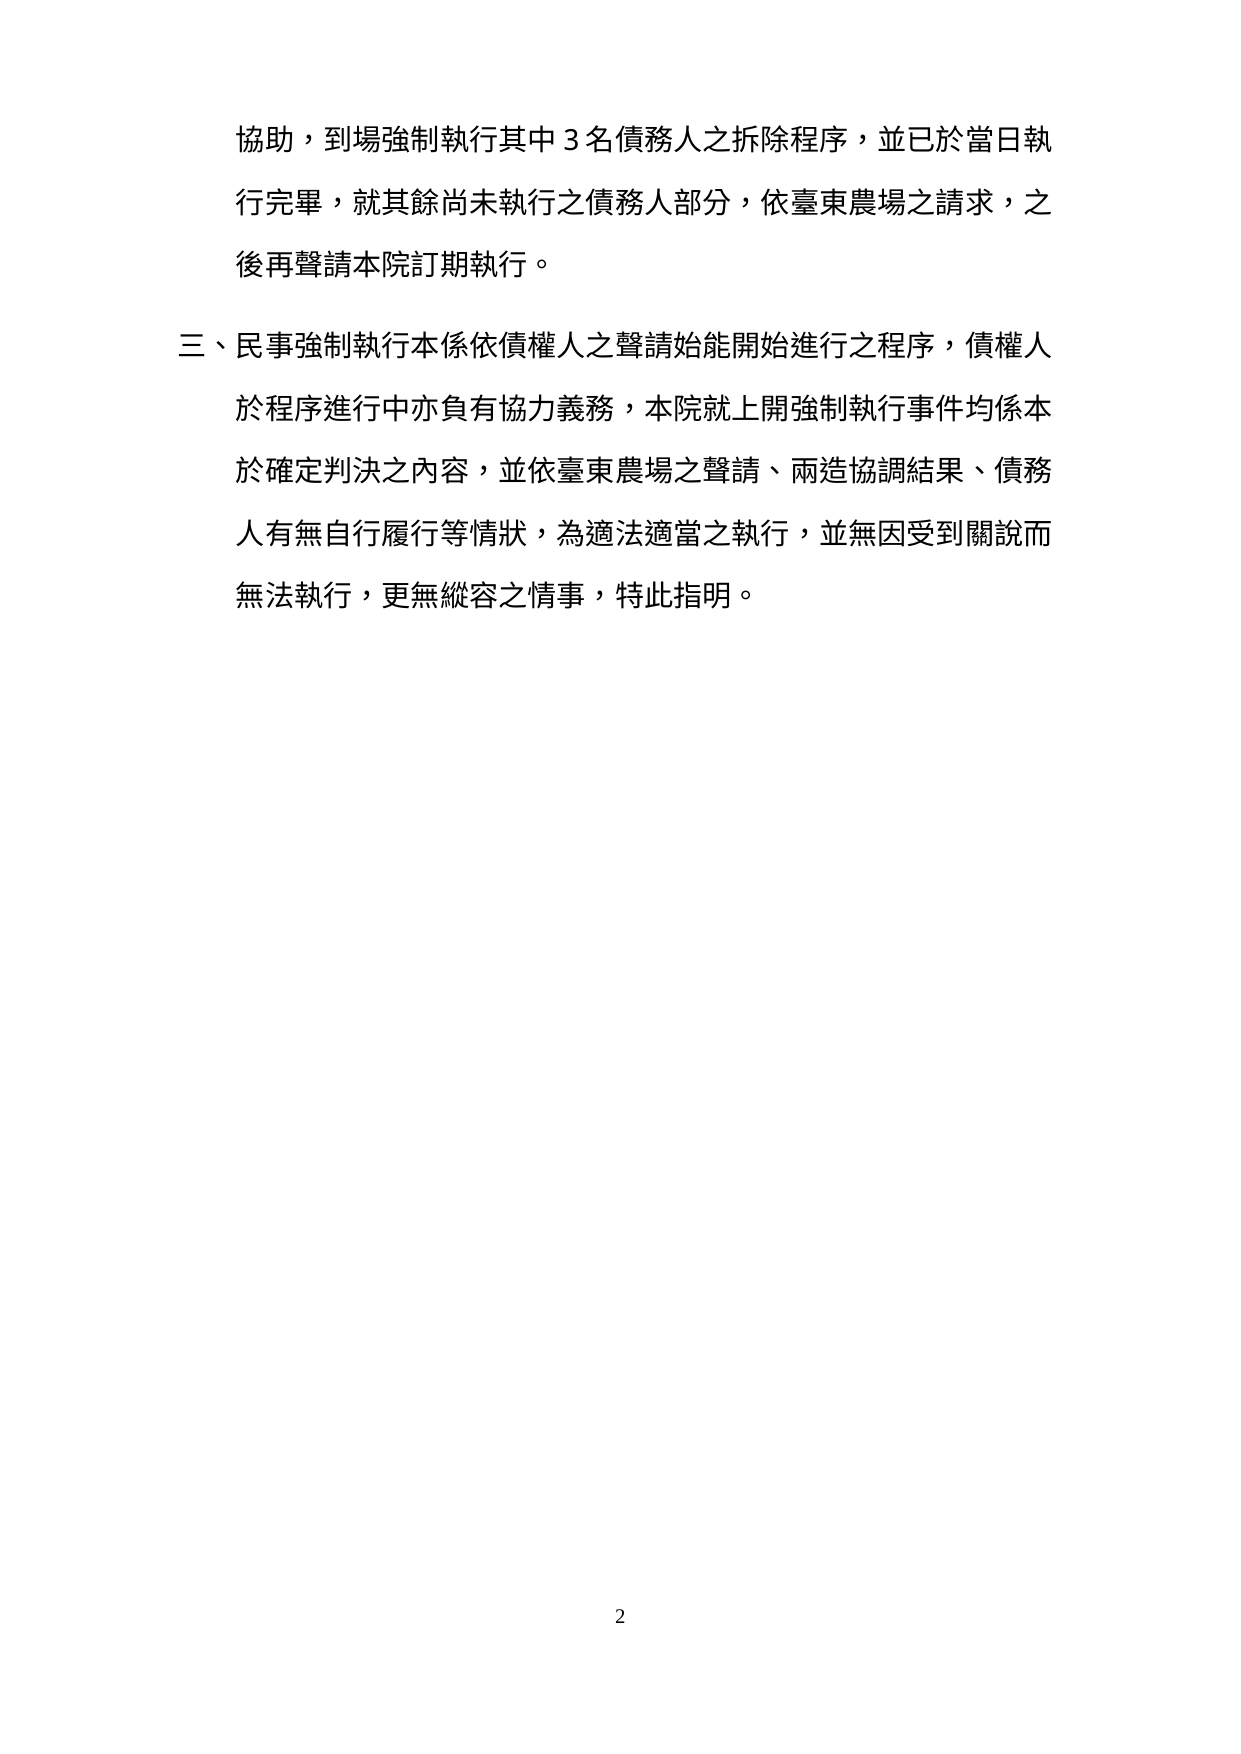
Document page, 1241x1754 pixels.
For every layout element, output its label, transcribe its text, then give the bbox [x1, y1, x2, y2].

text 三、民事強制執行本係依債權人之聲請始能開始進行之程序，債權人於程序進行中亦負有協力義務，本院就上開強制執行事件均係本於確定判決之內容，並依臺東農場之聲請、兩造協調結果、債務人有無自行履行等情狀，為適法適當之執行，並無因受到關說而無法執行，更無縱容之情事，特此指明。 [177, 302, 1063, 615]
text 二、經臺東農場依本院命補繳而於110年3月2日繳納執行費用後，本院即對全部債務人核發自動履行命令，迄今均依法密集進行，其間遇有臺東農場追加第三人為債務人，本院亦隨即核發執行命令，之後經本院數次開庭調查，且經臺東農場陳明因機具及人力有限，且部分債務人有自動履行意思，本院始依臺東農場之請求，於110年12月23日由臺東農場引導，以及花蓮縣警察局警力協助，到場強制執行其中3名債務人之拆除程序，並已於當日執行完畢，就其餘尚未執行之債務人部分，依臺東農場之請求，之後再聲請本院訂期執行。 [177, 96, 1063, 284]
